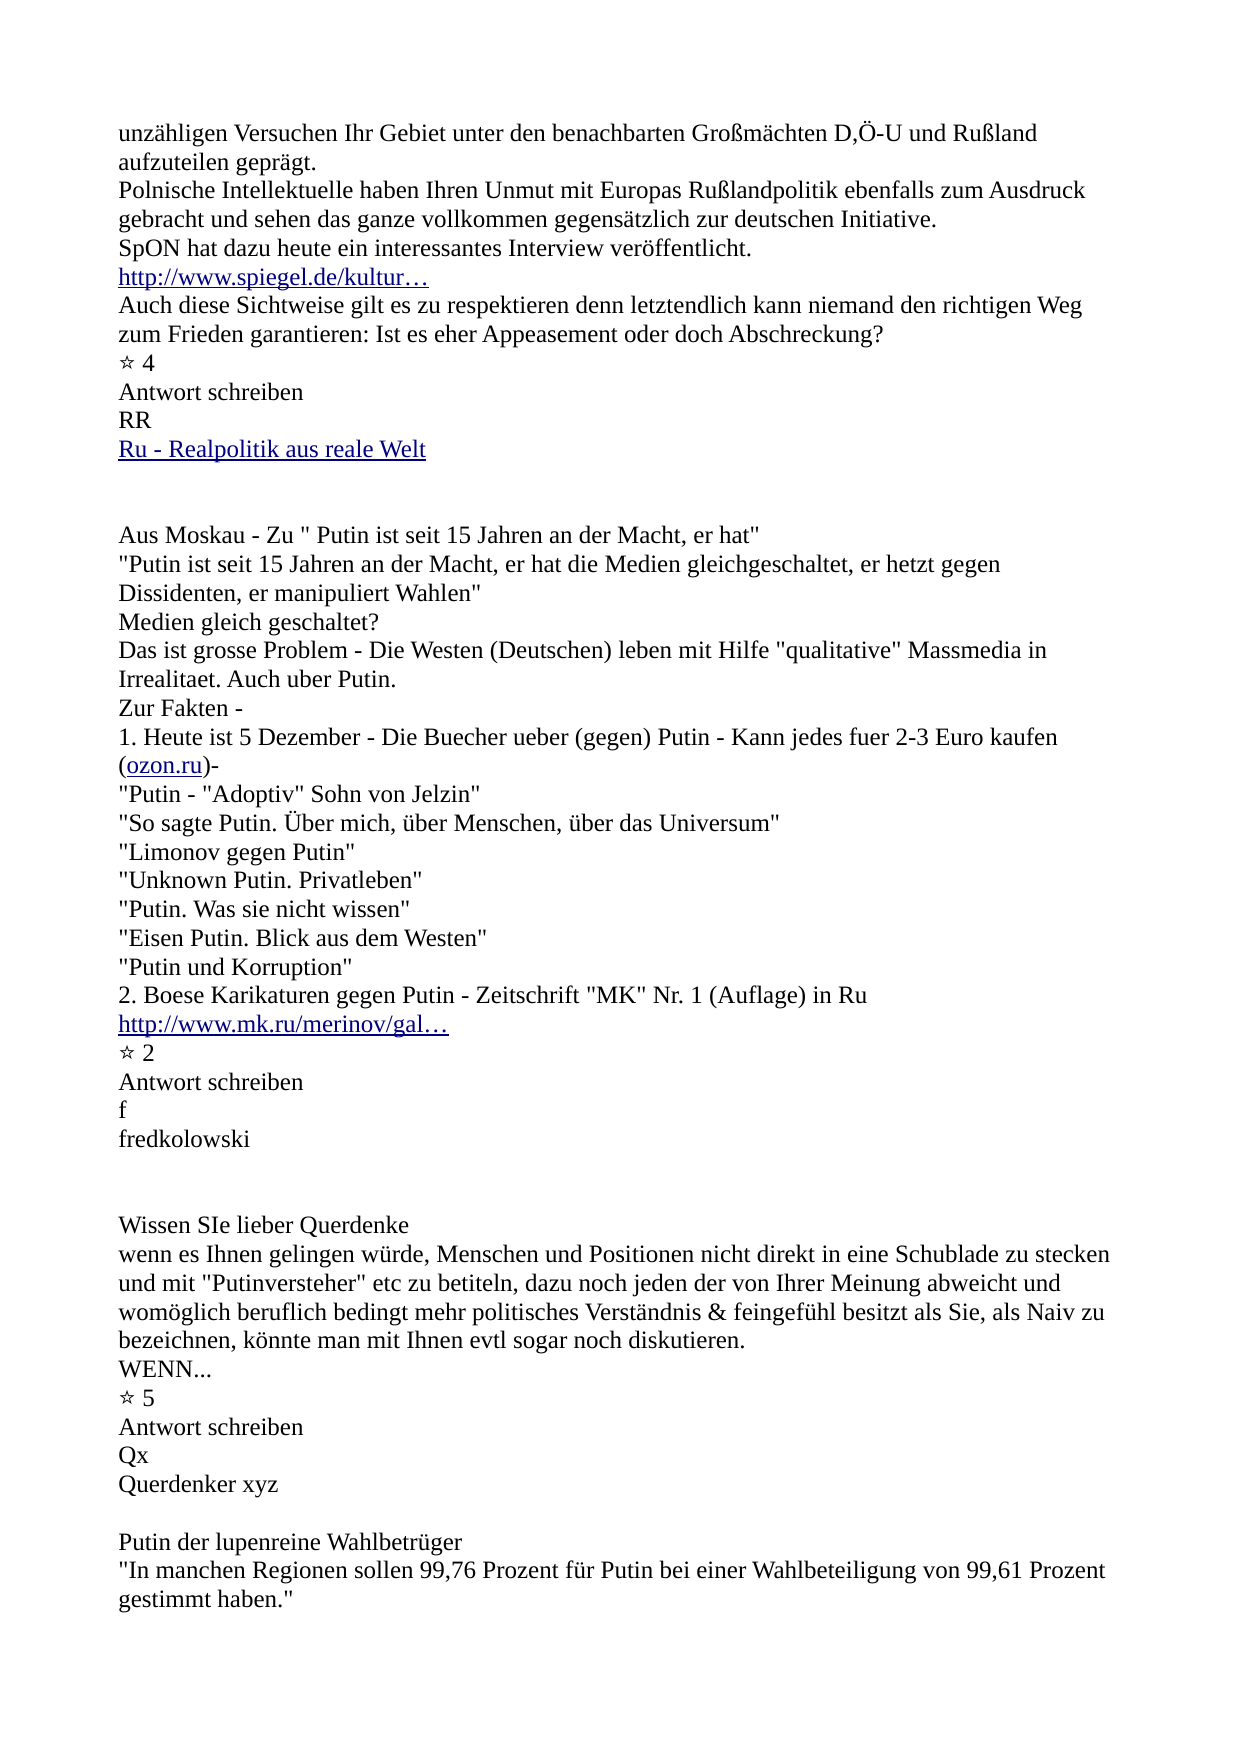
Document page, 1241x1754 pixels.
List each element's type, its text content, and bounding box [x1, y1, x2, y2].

text Antwort schreiben [118, 1412, 1122, 1441]
text Ru - Realpolitik aus reale Welt [118, 434, 1122, 463]
text unzähligen Versuchen Ihr Gebiet unter den benachbarten Großmächten D,Ö-U und Rußland aufzuteilen geprägt. [118, 118, 1122, 176]
text Putin der lupenreine Wahlbetrüger [118, 1527, 1122, 1556]
text ⭐️ 5 [118, 1383, 1122, 1412]
text Antwort schreiben [118, 377, 1122, 406]
text fredkolowski [118, 1124, 1122, 1153]
text Das ist grosse Problem - Die Westen (Deutschen) leben mit Hilfe "qualitative" Massmedia in Irrealitaet. Auch uber Putin. Zur Fakten - 1. Heute ist 5 Dezember - Die Buecher ueber (gegen) Putin - Kann jedes fuer 2-3 Euro kaufen (ozon.ru)- [118, 636, 1122, 779]
text "Putin ist seit 15 Jahren an der Macht, er hat die Medien gleichgeschaltet, er hetzt gegen Dissidenten, er manipuliert Wahlen" [118, 549, 1122, 607]
text http://www.spiegel.de/kultur… [118, 262, 1122, 291]
text Antwort schreiben [118, 1067, 1122, 1096]
text Wissen SIe lieber Querdenke [118, 1211, 1122, 1239]
text ⭐️ 4 [118, 348, 1122, 377]
text "Putin - "Adoptiv" Sohn von Jelzin" "So sagte Putin. Über mich, über Menschen, über das Universum" "Limonov gegen Putin" "Unknown Putin. Privatleben" "Putin. Was sie nicht wissen" "Eisen Putin. Blick aus dem Westen" "Putin und Korruption" [118, 779, 1122, 981]
text f [118, 1096, 1122, 1124]
text Aus Moskau - Zu " Putin ist seit 15 Jahren an der Macht, er hat" [118, 521, 1122, 549]
text Qx [118, 1441, 1122, 1469]
text SpON hat dazu heute ein interessantes Interview veröffentlicht. [118, 233, 1122, 262]
text Polnische Intellektuelle haben Ihren Unmut mit Europas Rußlandpolitik ebenfalls zum Ausdruck gebracht und sehen das ganze vollkommen gegensätzlich zur deutschen Initiative. [118, 176, 1122, 233]
text Medien gleich geschaltet? [118, 607, 1122, 636]
text WENN... [118, 1354, 1122, 1383]
text 2. Boese Karikaturen gegen Putin - Zeitschrift "MK" Nr. 1 (Auflage) in Ru http://www.mk.ru/merinov/gal… [118, 981, 1122, 1038]
text ⭐️ 2 [118, 1038, 1122, 1067]
text RR [118, 406, 1122, 434]
text Querdenker xyz [118, 1469, 1122, 1498]
text Auch diese Sichtweise gilt es zu respektieren denn letztendlich kann niemand den richtigen Weg zum Frieden garantieren: Ist es eher Appeasement oder doch Abschreckung? [118, 291, 1122, 348]
text wenn es Ihnen gelingen würde, Menschen und Positionen nicht direkt in eine Schublade zu stecken und mit "Putinversteher" etc zu betiteln, dazu noch jeden der von Ihrer Meinung abweicht und womöglich beruflich bedingt mehr politisches Verständnis & feingefühl besitzt als Sie, als Naiv zu bezeichnen, könnte man mit Ihnen evtl sogar noch diskutieren. [118, 1239, 1122, 1354]
text "In manchen Regionen sollen 99,76 Prozent für Putin bei einer Wahlbeteiligung von 99,61 Prozent gestimmt haben." [118, 1556, 1122, 1613]
